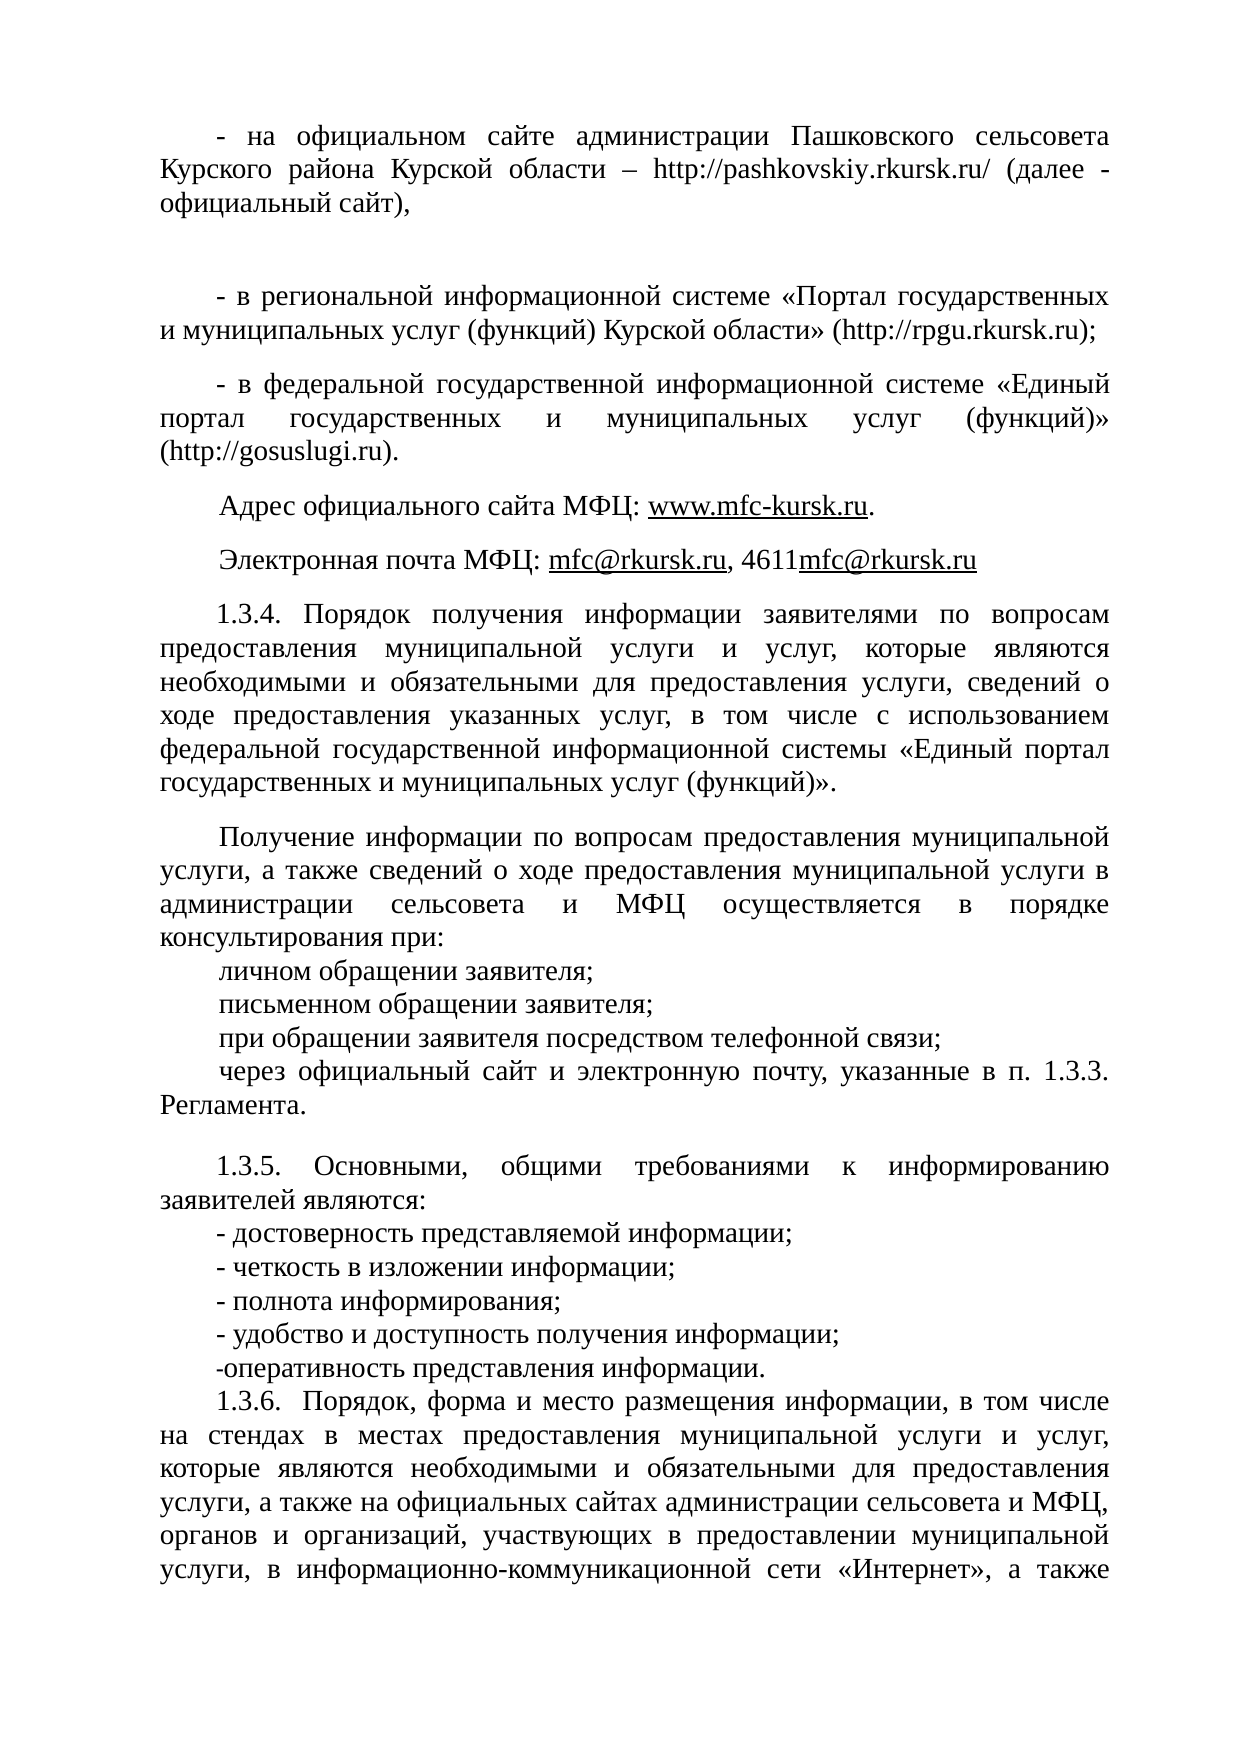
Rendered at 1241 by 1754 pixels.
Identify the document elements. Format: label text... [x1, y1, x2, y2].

text через официальный сайт и электронную почту, указанные в п. 1.3.3. Регламента. [159, 1053, 1110, 1121]
text личном обращении заявителя; [159, 953, 1110, 986]
text Адрес официального сайта МФЦ: www.mfc-kursk.ru. [159, 488, 1110, 521]
text - в региональной информационной системе «Портал государственных и муниципальных услуг (функций) Курской области» (http://rpgu.rkursk.ru); [159, 278, 1110, 346]
text - удобство и доступность получения информации; [159, 1316, 1110, 1350]
text - четкость в изложении информации; [159, 1249, 1110, 1283]
text 1.3.6. Порядок, форма и место размещения информации, в том числе на стендах в местах предоставления муниципальной услуги и услуг, которые являются необходимыми и обязательными для предоставления услуги, а также на официальных сайтах администрации сельсовета и МФЦ, органов и организаций, участвующих в предоставлении муниципальной услуги, в информационно-коммуникационной сети «Интернет», а также [159, 1383, 1110, 1584]
text 1.3.5. Основными, общими требованиями к информированию заявителей являются: [159, 1148, 1110, 1216]
text - полнота информирования; [159, 1283, 1110, 1316]
text письменном обращении заявителя; [159, 986, 1110, 1020]
text - в федеральной государственной информационной системе «Единый портал государственных и муниципальных услуг (функций)» (http://gosuslugi.ru). [159, 366, 1110, 467]
text 1.3.4. Порядок получения информации заявителями по вопросам предоставления муниципальной услуги и услуг, которые являются необходимыми и обязательными для предоставления услуги, сведений о ходе предоставления указанных услуг, в том числе с использованием федеральной государственной информационной системы «Единый портал государственных и муниципальных услуг (функций)». [159, 597, 1110, 798]
text Получение информации по вопросам предоставления муниципальной услуги, а также сведений о ходе предоставления муниципальной услуги в администрации сельсовета и МФЦ осуществляется в порядке консультирования при: [159, 819, 1110, 953]
text Электронная почта МФЦ: mfc@rkursk.ru, 4611mfc@rkursk.ru [159, 542, 1110, 576]
text - достоверность представляемой информации; [159, 1216, 1110, 1249]
text при обращении заявителя посредством телефонной связи; [159, 1020, 1110, 1053]
text - на официальном сайте администрации Пашковского сельсовета Курского района Курской области – http://pashkovskiy.rkursk.ru/ (далее - официальный сайт), [159, 118, 1110, 219]
list оперативность представления информации. [159, 1350, 1110, 1383]
